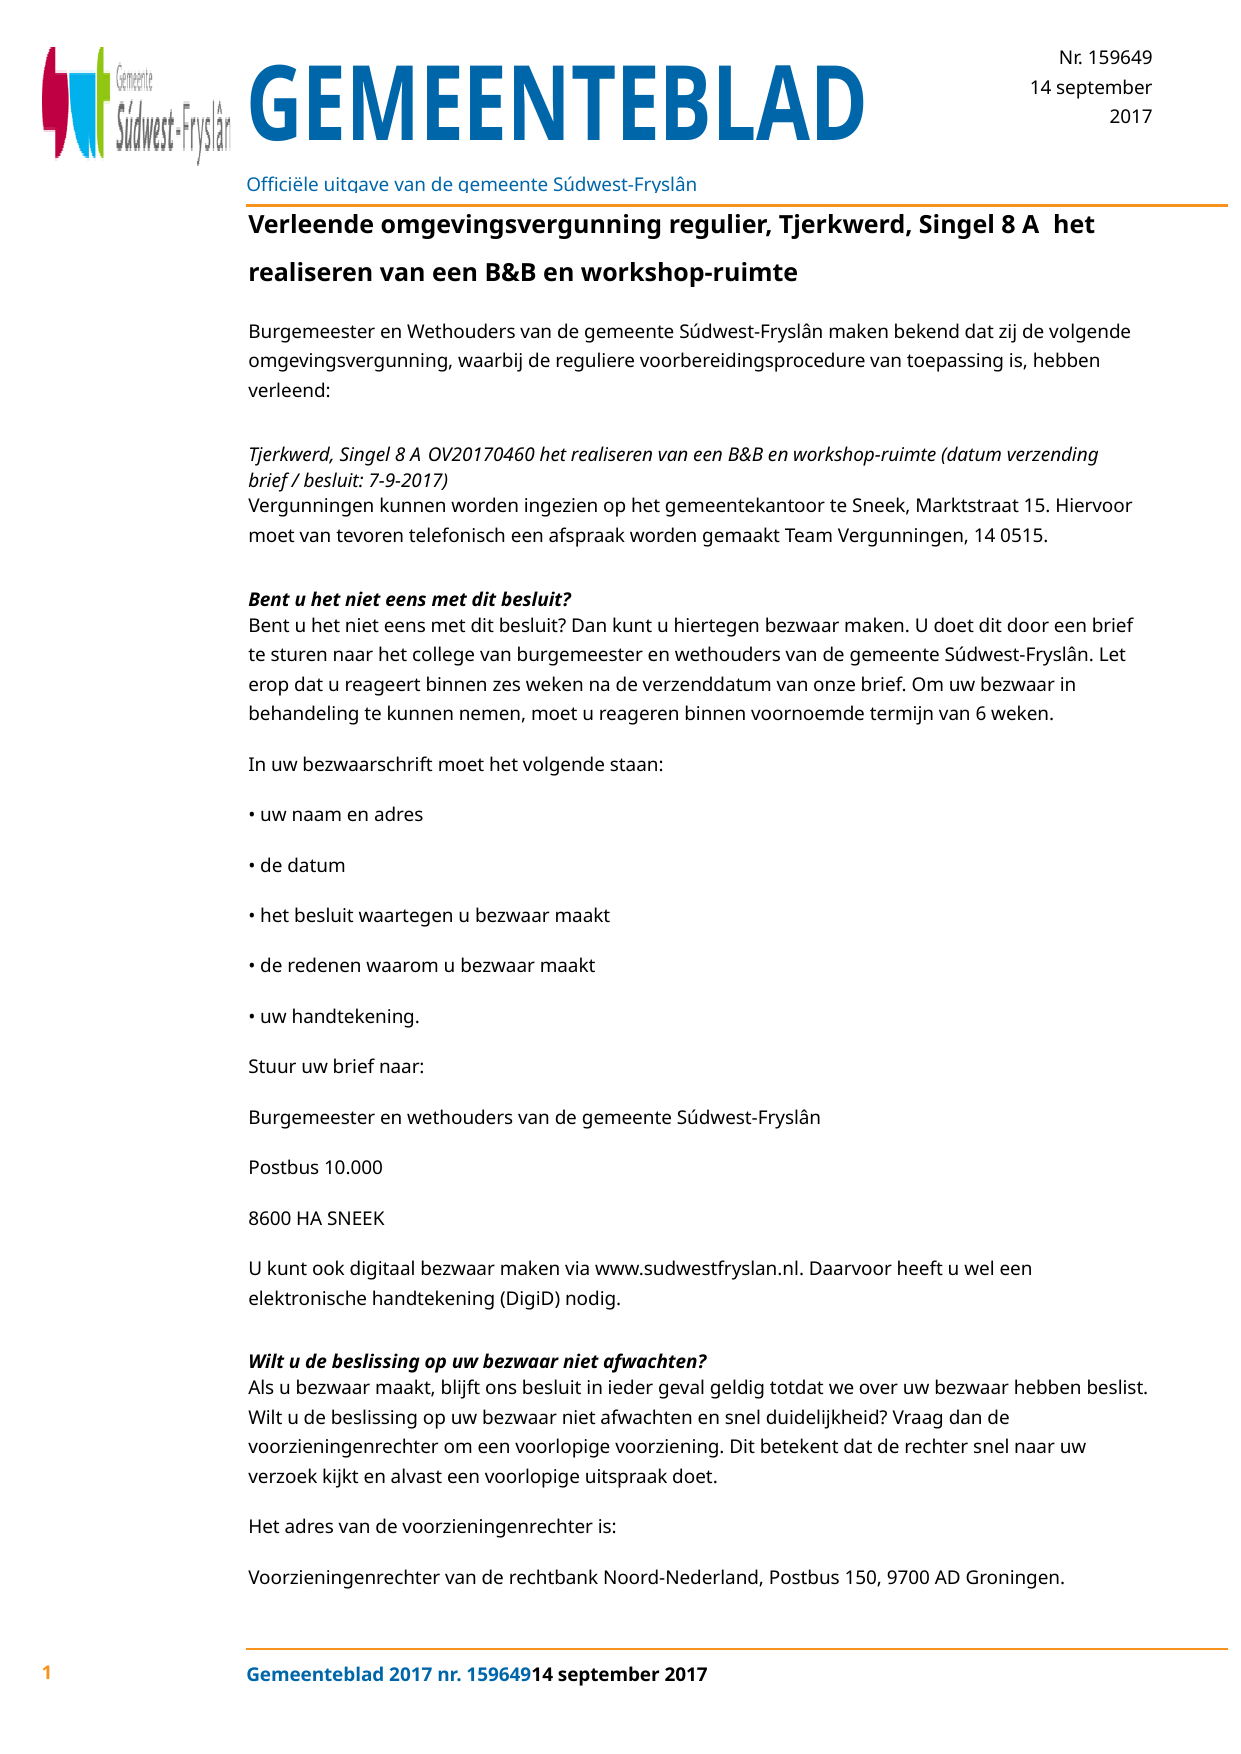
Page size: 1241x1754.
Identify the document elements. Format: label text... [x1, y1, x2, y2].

picture [41, 47, 231, 172]
text Voorzieningenrechter van de rechtbank Noord-Nederland, Postbus 150, 9700 AD Groningen. [248, 1564, 1152, 1590]
text Bent u het niet eens met dit besluit? [248, 586, 1152, 612]
text In uw bezwaarschrift moet het volgende staan: [248, 751, 1152, 777]
text • uw handtekening. [248, 1003, 1152, 1029]
text Wilt u de beslissing op uw bezwaar niet afwachten? [248, 1349, 1152, 1374]
text Stuur uw brief naar: [248, 1053, 1152, 1079]
text Vergunningen kunnen worden ingezien op het gemeentekantoor te Sneek, Marktstraat 15. Hiervoor moet van tevoren telefonisch een afspraak worden gemaakt Team Vergunningen, 14 0515. [248, 492, 1152, 548]
text 8600 HA SNEEK [248, 1205, 1152, 1230]
text Burgemeester en wethouders van de gemeente Súdwest-Fryslân [248, 1104, 1152, 1129]
text Verleende omgevingsvergunning regulier, Tjerkwerd, Singel 8 A het realiseren van een B&B en workshop-ruimte [248, 207, 1152, 288]
text Burgemeester en Wethouders van de gemeente Súdwest-Fryslân maken bekend dat zij de volgende omgevingsvergunning, waarbij de reguliere voorbereidingsprocedure van toepassing is, hebben verleend: [248, 318, 1152, 403]
text U kunt ook digitaal bezwaar maken via www.sudwestfryslan.nl. Daarvoor heeft u wel een elektronische handtekening (DigiD) nodig. [248, 1255, 1152, 1310]
text • het besluit waartegen u bezwaar maakt [248, 902, 1152, 928]
text Postbus 10.000 [248, 1154, 1152, 1180]
text Bent u het niet eens met dit besluit? Dan kunt u hiertegen bezwaar maken. U doet dit door een brief te sturen naar het college van burgemeester en wethouders van de gemeente Súdwest-Fryslân. Let erop dat u reageert binnen zes weken na de verzenddatum van onze brief. Om uw bezwaar in behandeling te kunnen nemen, moet u reageren binnen voornoemde termijn van 6 weken. [248, 612, 1152, 726]
text • de redenen waarom u bezwaar maakt [248, 953, 1152, 978]
text Als u bezwaar maakt, blijft ons besluit in ieder geval geldig totdat we over uw bezwaar hebben beslist. Wilt u de beslissing op uw bezwaar niet afwachten en snel duidelijkheid? Vraag dan de voorzieningenrechter om een voorlopige voorziening. Dit betekent dat de rechter snel naar uw verzoek kijkt en alvast een voorlopige uitspraak doet. [248, 1374, 1152, 1489]
text • uw naam en adres [248, 801, 1152, 827]
text Tjerkwerd, Singel 8 A OV20170460 het realiseren van een B&B en workshop-ruimte (datum verzending brief / besluit: 7-9-2017) [248, 441, 1152, 492]
text Het adres van de voorzieningenrechter is: [248, 1513, 1152, 1539]
text • de datum [248, 852, 1152, 877]
